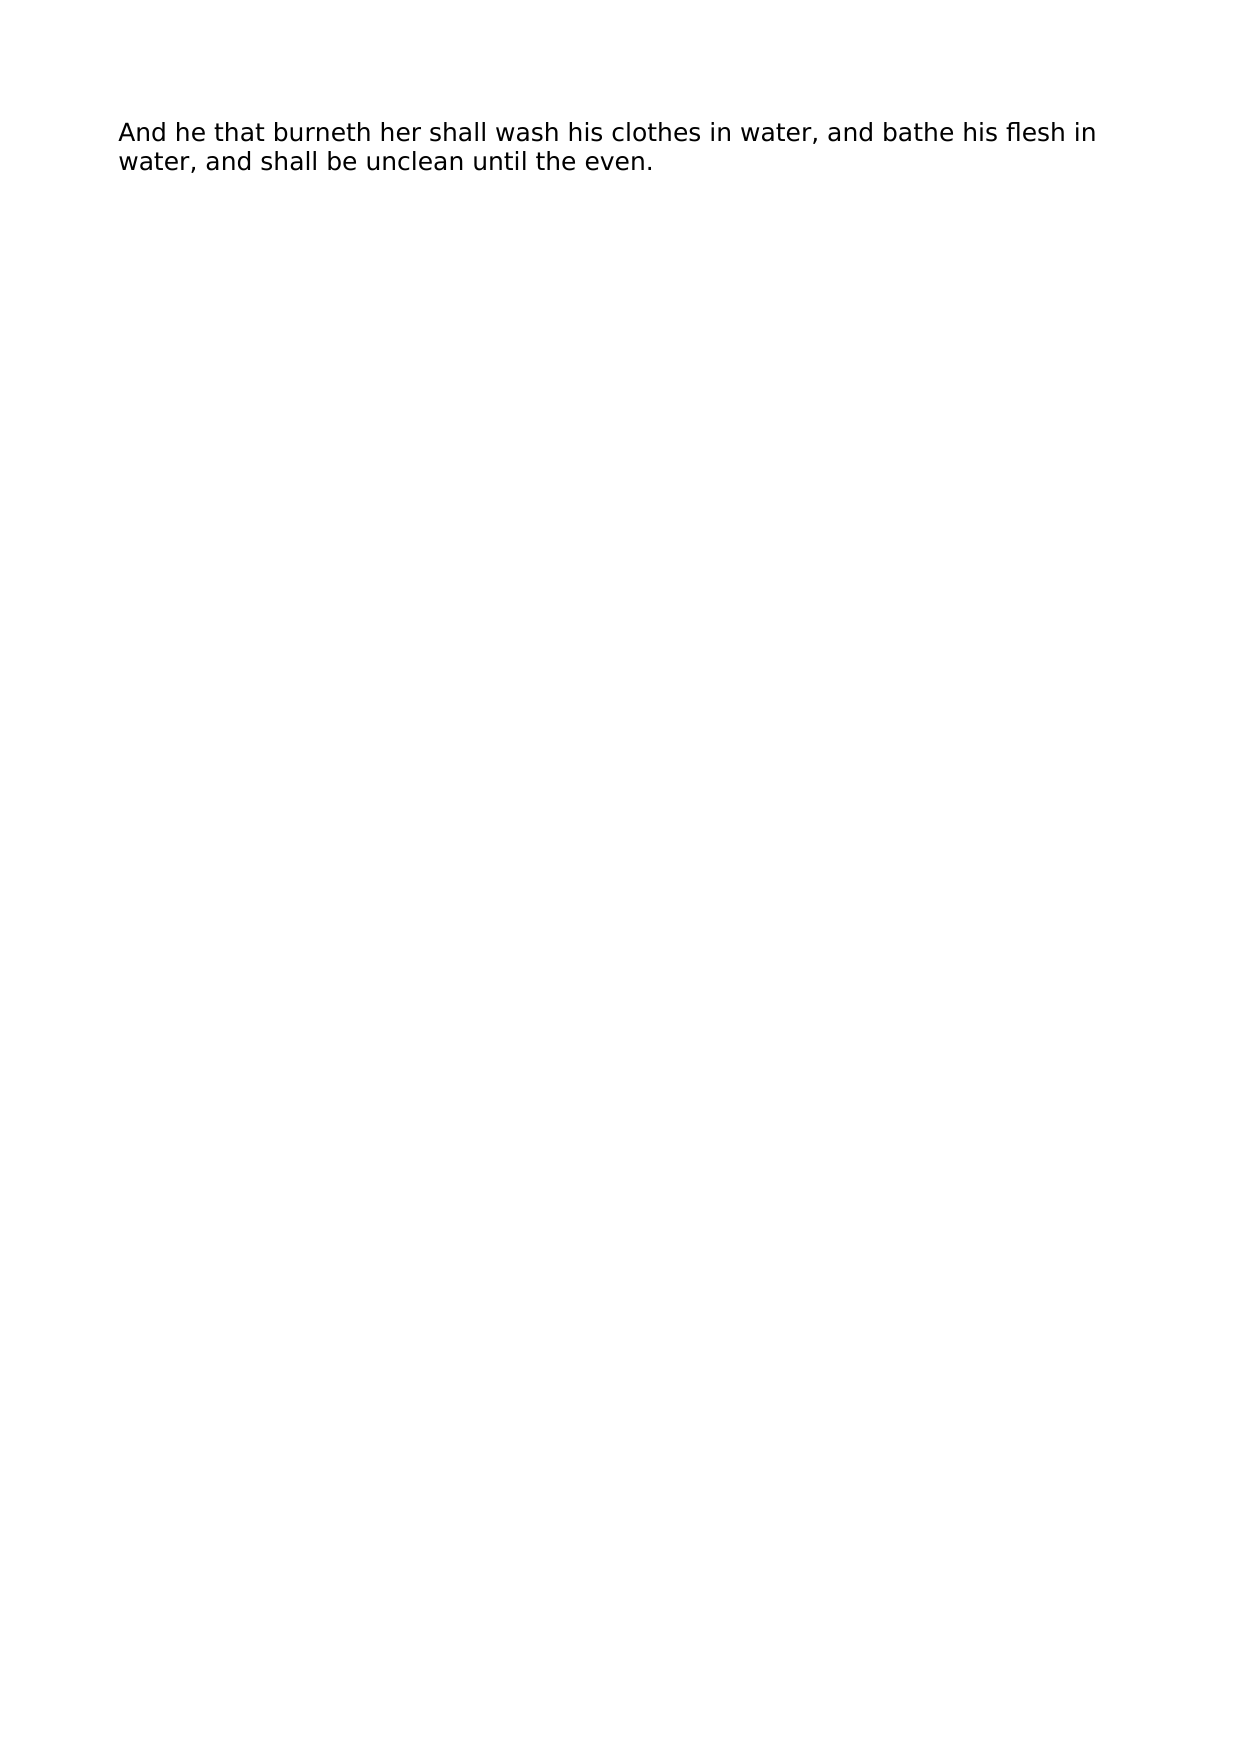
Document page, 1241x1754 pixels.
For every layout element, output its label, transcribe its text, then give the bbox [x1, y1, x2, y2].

text And he that burneth her shall wash his clothes in water, and bathe his flesh in water, and shall be unclean until the even. [118, 118, 1122, 176]
